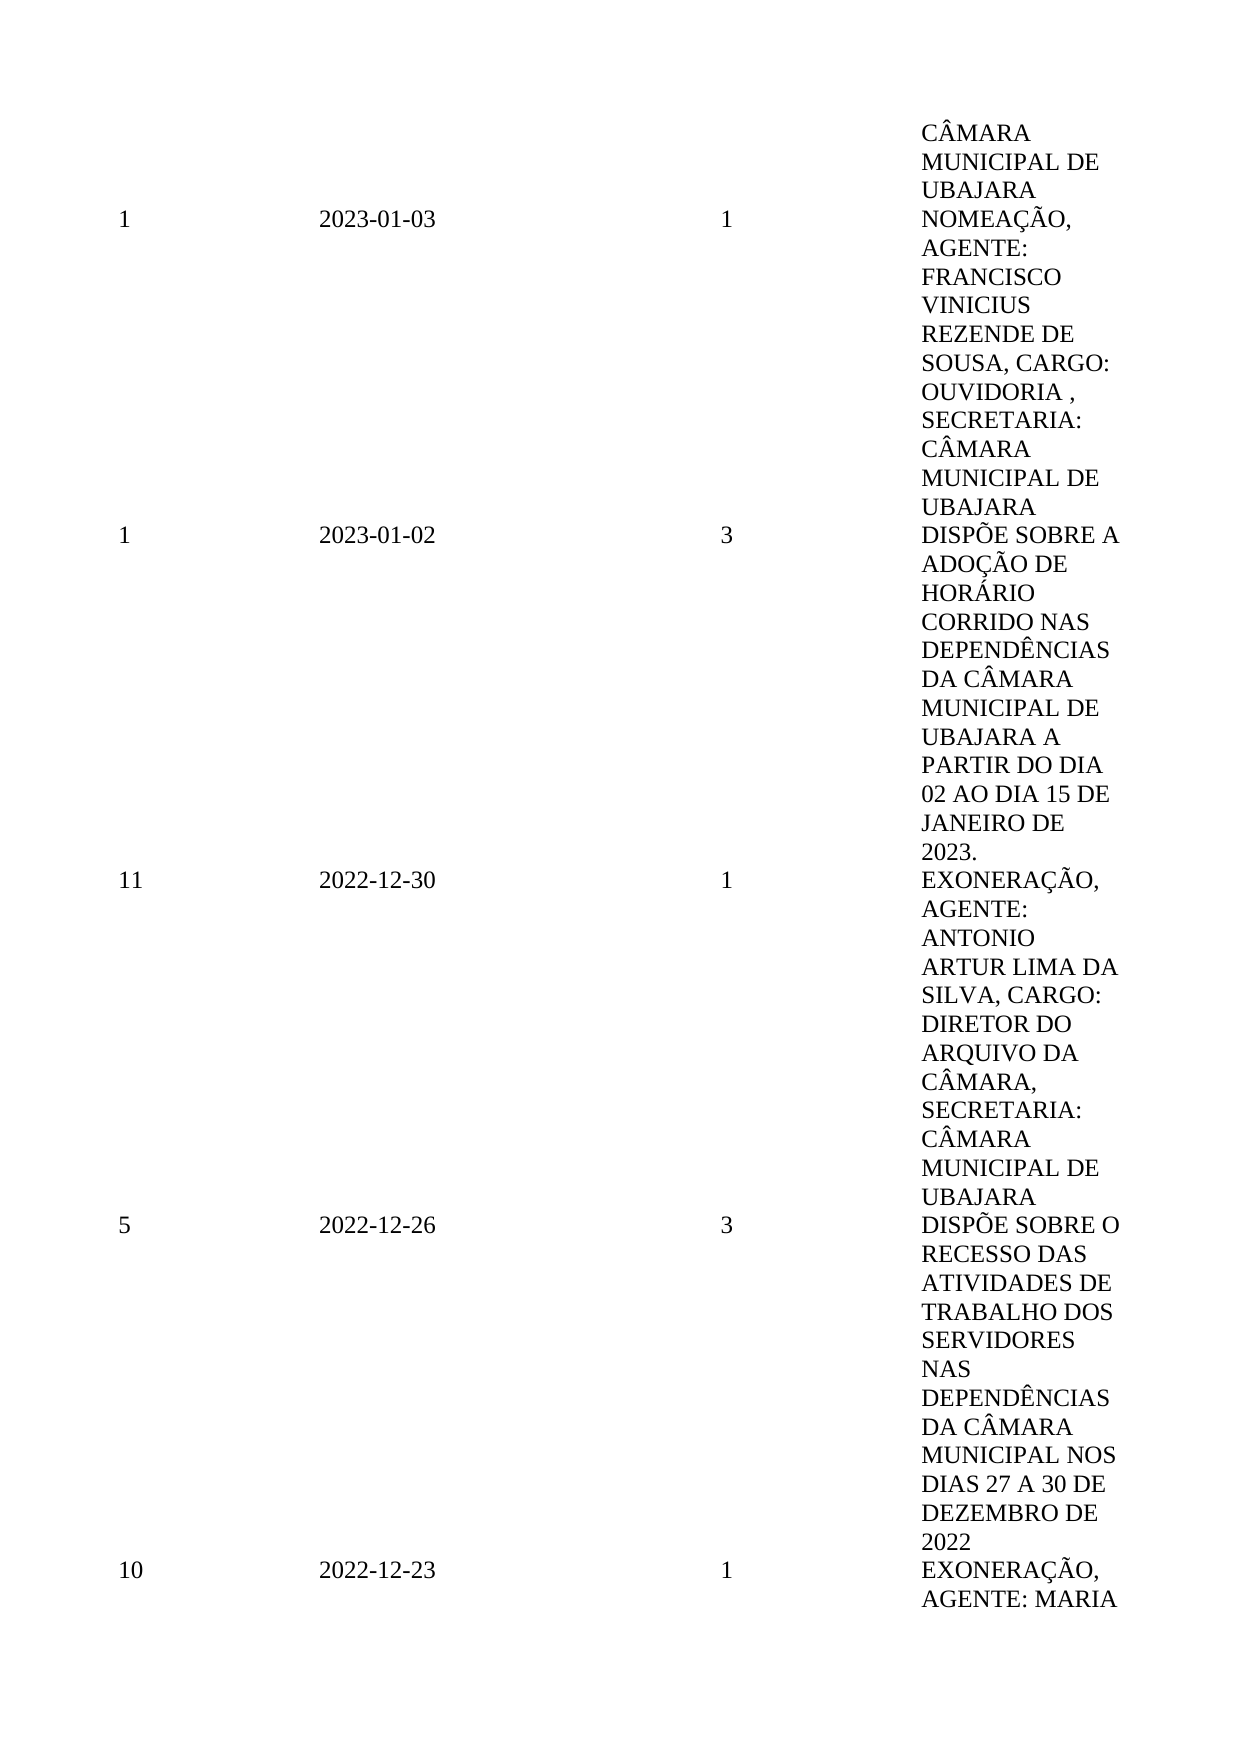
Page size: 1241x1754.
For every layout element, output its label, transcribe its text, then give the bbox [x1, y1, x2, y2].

table_cell 3 [720, 1211, 921, 1556]
table_cell CÂMARA MUNICIPAL DE UBAJARA [921, 118, 1122, 204]
table_cell 2023-01-03 [319, 204, 519, 521]
table_cell DISPÕE SOBRE A ADOÇÃO DE HORÁRIO CORRIDO NAS DEPENDÊNCIAS DA CÂMARA MUNICIPAL DE UBAJARA A PARTIR DO DIA 02 AO DIA 15 DE JANEIRO DE 2023. [921, 521, 1122, 866]
table_cell [520, 204, 720, 521]
table_cell 11 [118, 866, 319, 1211]
table_cell [520, 118, 720, 204]
table_cell 1 [118, 204, 319, 521]
table_cell 5 [118, 1211, 319, 1556]
table_cell [520, 521, 720, 866]
table_cell [520, 1211, 720, 1556]
table_cell 10 [118, 1556, 319, 1613]
table_cell 2023-01-02 [319, 521, 519, 866]
table_cell EXONERAÇÃO, AGENTE: ANTONIO ARTUR LIMA DA SILVA, CARGO: DIRETOR DO ARQUIVO DA CÂMARA, SECRETARIA: CÂMARA MUNICIPAL DE UBAJARA [921, 866, 1122, 1211]
table_cell [720, 118, 921, 204]
table_cell DISPÕE SOBRE O RECESSO DAS ATIVIDADES DE TRABALHO DOS SERVIDORES NAS DEPENDÊNCIAS DA CÂMARA MUNICIPAL NOS DIAS 27 A 30 DE DEZEMBRO DE 2022 [921, 1211, 1122, 1556]
table_cell [520, 1556, 720, 1613]
table_cell [319, 118, 519, 204]
table_cell 3 [720, 521, 921, 866]
table_cell 1 [720, 204, 921, 521]
table_cell 2022-12-26 [319, 1211, 519, 1556]
table_cell 1 [720, 1556, 921, 1613]
table_cell NOMEAÇÃO, AGENTE: FRANCISCO VINICIUS REZENDE DE SOUSA, CARGO: OUVIDORIA , SECRETARIA: CÂMARA MUNICIPAL DE UBAJARA [921, 204, 1122, 521]
table_cell 1 [118, 521, 319, 866]
table_cell 1 [720, 866, 921, 1211]
table_cell [520, 866, 720, 1211]
table_cell [118, 118, 319, 204]
table_cell EXONERAÇÃO, AGENTE: MARIA [921, 1556, 1122, 1613]
table_cell 2022-12-30 [319, 866, 519, 1211]
table_cell 2022-12-23 [319, 1556, 519, 1613]
